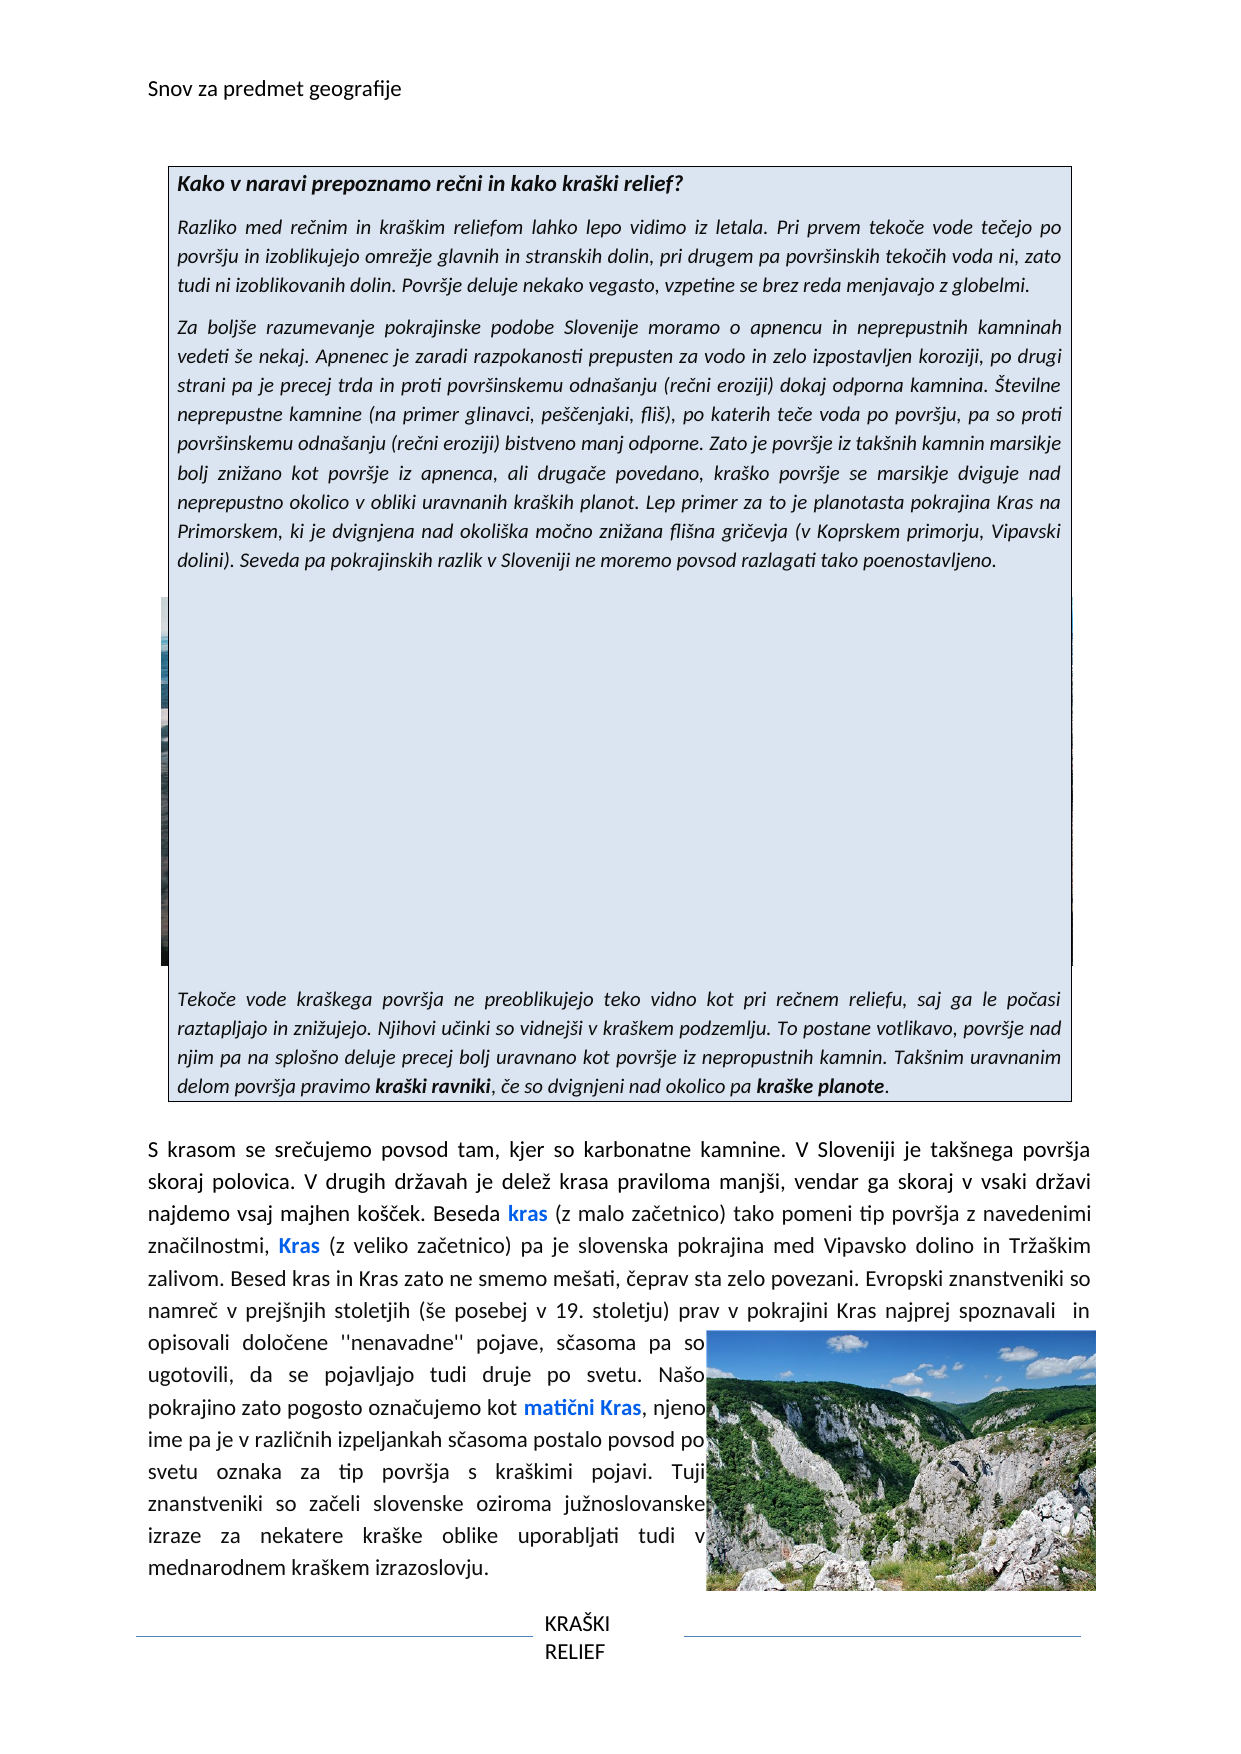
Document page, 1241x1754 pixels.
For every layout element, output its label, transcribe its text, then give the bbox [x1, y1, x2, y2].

text Za boljše razumevanje pokrajinske podobe Slovenije moramo o apnencu in neprepustnih kamninah vedeti še nekaj. Apnenec je zaradi razpokanosti prepusten za vodo in zelo izpostavljen koroziji, po drugi strani pa je precej trda in proti površinskemu odnašanju (rečni eroziji) dokaj odporna kamnina. Številne neprepustne kamnine (na primer glinavci, peščenjaki, fliš), po katerih teče voda po površju, pa so proti površinskemu odnašanju (rečni eroziji) bistveno manj odporne. Zato je površje iz takšnih kamnin marsikje bolj znižano kot površje iz apnenca, ali drugače povedano, kraško površje se marsikje dviguje nad neprepustno okolico v obliki uravnanih kraških planot. Lep primer za to je planotasta pokrajina Kras na Primorskem, ki je dvignjena nad okoliška močno znižana flišna gričevja (v Koprskem primorju, Vipavski dolini). Seveda pa pokrajinskih razlik v Sloveniji ne moremo povsod razlagati tako poenostavljeno. [169, 311, 1071, 573]
picture [706, 1330, 1096, 1591]
text S krasom se srečujemo povsod tam, kjer so karbonatne kamnine. V Sloveniji je takšnega površja skoraj polovica. V drugih državah je delež krasa praviloma manjši, vendar ga skoraj v vsaki državi najdemo vsaj majhen košček. Beseda kras (z malo začetnico) tako pomeni tip površja z navedenimi značilnostmi, Kras (z veliko začetnico) pa je slovenska pokrajina med Vipavsko dolino in Tržaškim zalivom. Besed kras in Kras zato ne smemo mešati, čeprav sta zelo povezani. Evropski znanstveniki so namreč v prejšnjih stoletjih (še posebej v 19. stoletju) prav v pokrajini Kras najprej spoznavali in opisovali določene ''nenavadne'' pojave, sčasoma pa so ugotovili, da se pojavljajo tudi druje po svetu. Našo pokrajino zato pogosto označujemo kot matični Kras, njeno ime pa je v različnih izpeljankah sčasoma postalo povsod po svetu oznaka za tip površja s kraškimi pojavi. Tuji znanstveniki so začeli slovenske oziroma južnoslovanske izraze za nekatere kraške oblike uporabljati tudi v mednarodnem kraškem izrazoslovju. [148, 1135, 1093, 1582]
text Razliko med rečnim in kraškim reliefom lahko lepo vidimo iz letala. Pri prvem tekoče vode tečejo po površju in izoblikujejo omrežje glavnih in stranskih dolin, pri drugem pa površinskih tekočih voda ni, zato tudi ni izoblikovanih dolin. Površje deluje nekako vegasto, vzpetine se brez reda menjavajo z globelmi. [169, 211, 1071, 298]
text Tekoče vode kraškega površja ne preoblikujejo teko vidno kot pri rečnem reliefu, saj ga le počasi raztapljajo in znižujejo. Njihovi učinki so vidnejši v kraškem podzemlju. To postane votlikavo, površje nad njim pa na splošno deluje precej bolj uravnano kot površje iz nepropustnih kamnin. Takšnim uravnanim delom površja pravimo kraški ravniki, če so dvignjeni nad okolico pa kraške planote. [169, 586, 1071, 1101]
text Kako v naravi prepoznamo rečni in kako kraški relief? [169, 167, 1071, 197]
picture [161, 597, 168, 966]
